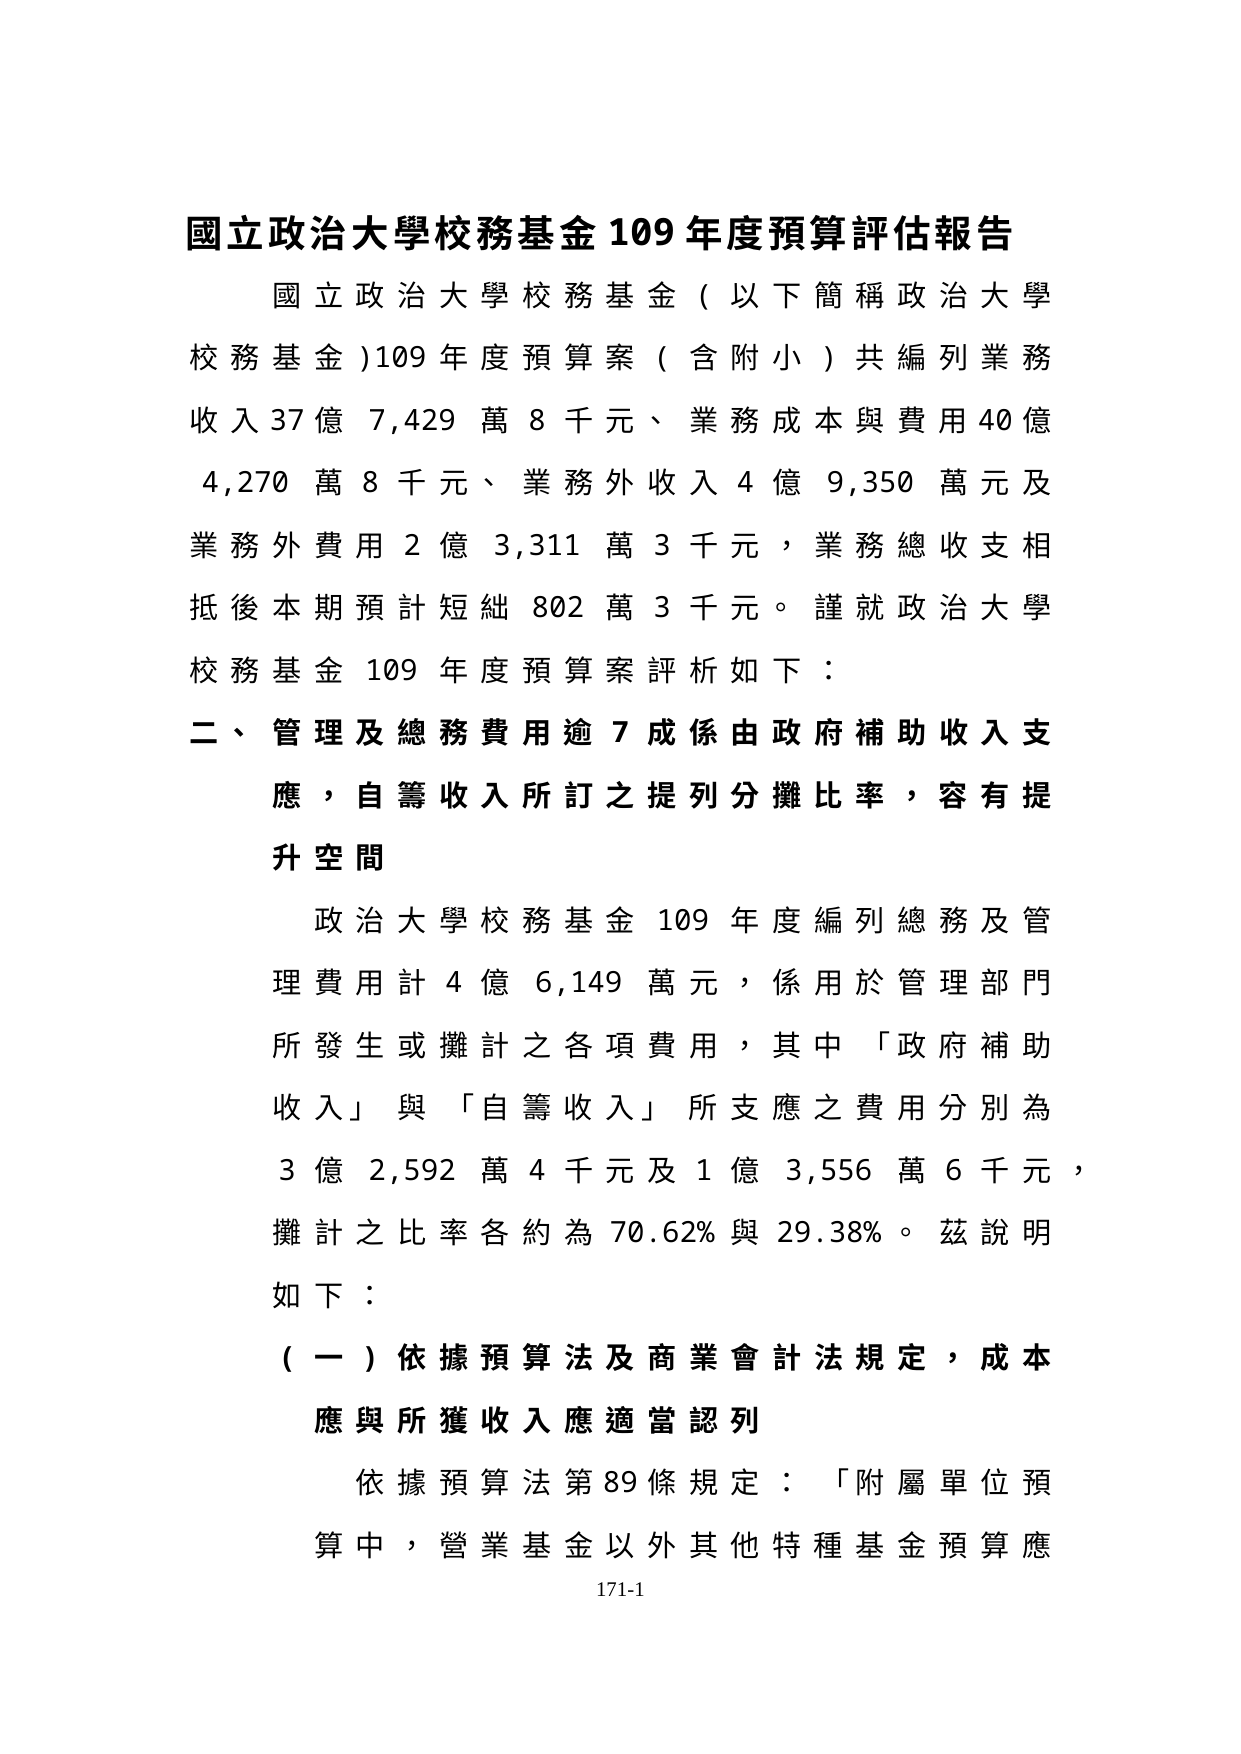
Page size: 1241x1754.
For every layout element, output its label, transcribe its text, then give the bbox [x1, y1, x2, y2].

text 國立政治大學校務基金109年度預算評估報告 [183, 189, 1058, 252]
text 二、管理及總務費用逾7成係由政府補助收入支應，自籌收入所訂之提列分攤比率，容有提升空間 [183, 689, 1058, 877]
text 政治大學校務基金109年度編列總務及管理費用計4億6,149萬元，係用於管理部門所發生或攤計之各項費用，其中「政府補助收入」與「自籌收入」所支應之費用分別為3億2,592萬4千元及1億3,556萬6千元，攤計之比率各約為70.62%與29.38%。茲說明如下： [242, 877, 1058, 1314]
text 依據預算法第89條規定：「附屬單位預算中，營業基金以外其他特種基金預算應編入總預算者，為由庫撥補額或應繳庫額，但其作業賸餘或公積撥充基金額，不在此限，其預算之編製、審議及執行，除信託基金依其所定條件外，凡為餘絀及成本計算者，準用營業基金之規定。」及商業會計法第1條第2項規定：「公營事業會計事務之處理，除其他法律另有規定者外，適用本法之規定。」同法第60條第1項規定：「與同一交易或其他事項有關之收入及費用，應適當認列。」而校務基金係預算法第4條第1項第2款第4目所定之作業基金，爰此，其預算之編製、會計事務之處理應依預算法及商業會計法等規定，成本應與所獲收入應適當認列。 [271, 1439, 1058, 1564]
text (一)依據預算法及商業會計法規定，成本應與所獲收入應適當認列 [242, 1314, 1058, 1439]
text 國立政治大學校務基金(以下簡稱政治大學校務基金)109年度預算案(含附小)共編列業務收入37億7,429萬8千元、業務成本與費用40億4,270萬8千元、業務外收入4億9,350萬元及業務外費用2億3,311萬3千元，業務總收支相抵後本期預計短絀802萬3千元。謹就政治大學校務基金109年度預算案評析如下： [183, 252, 1058, 689]
